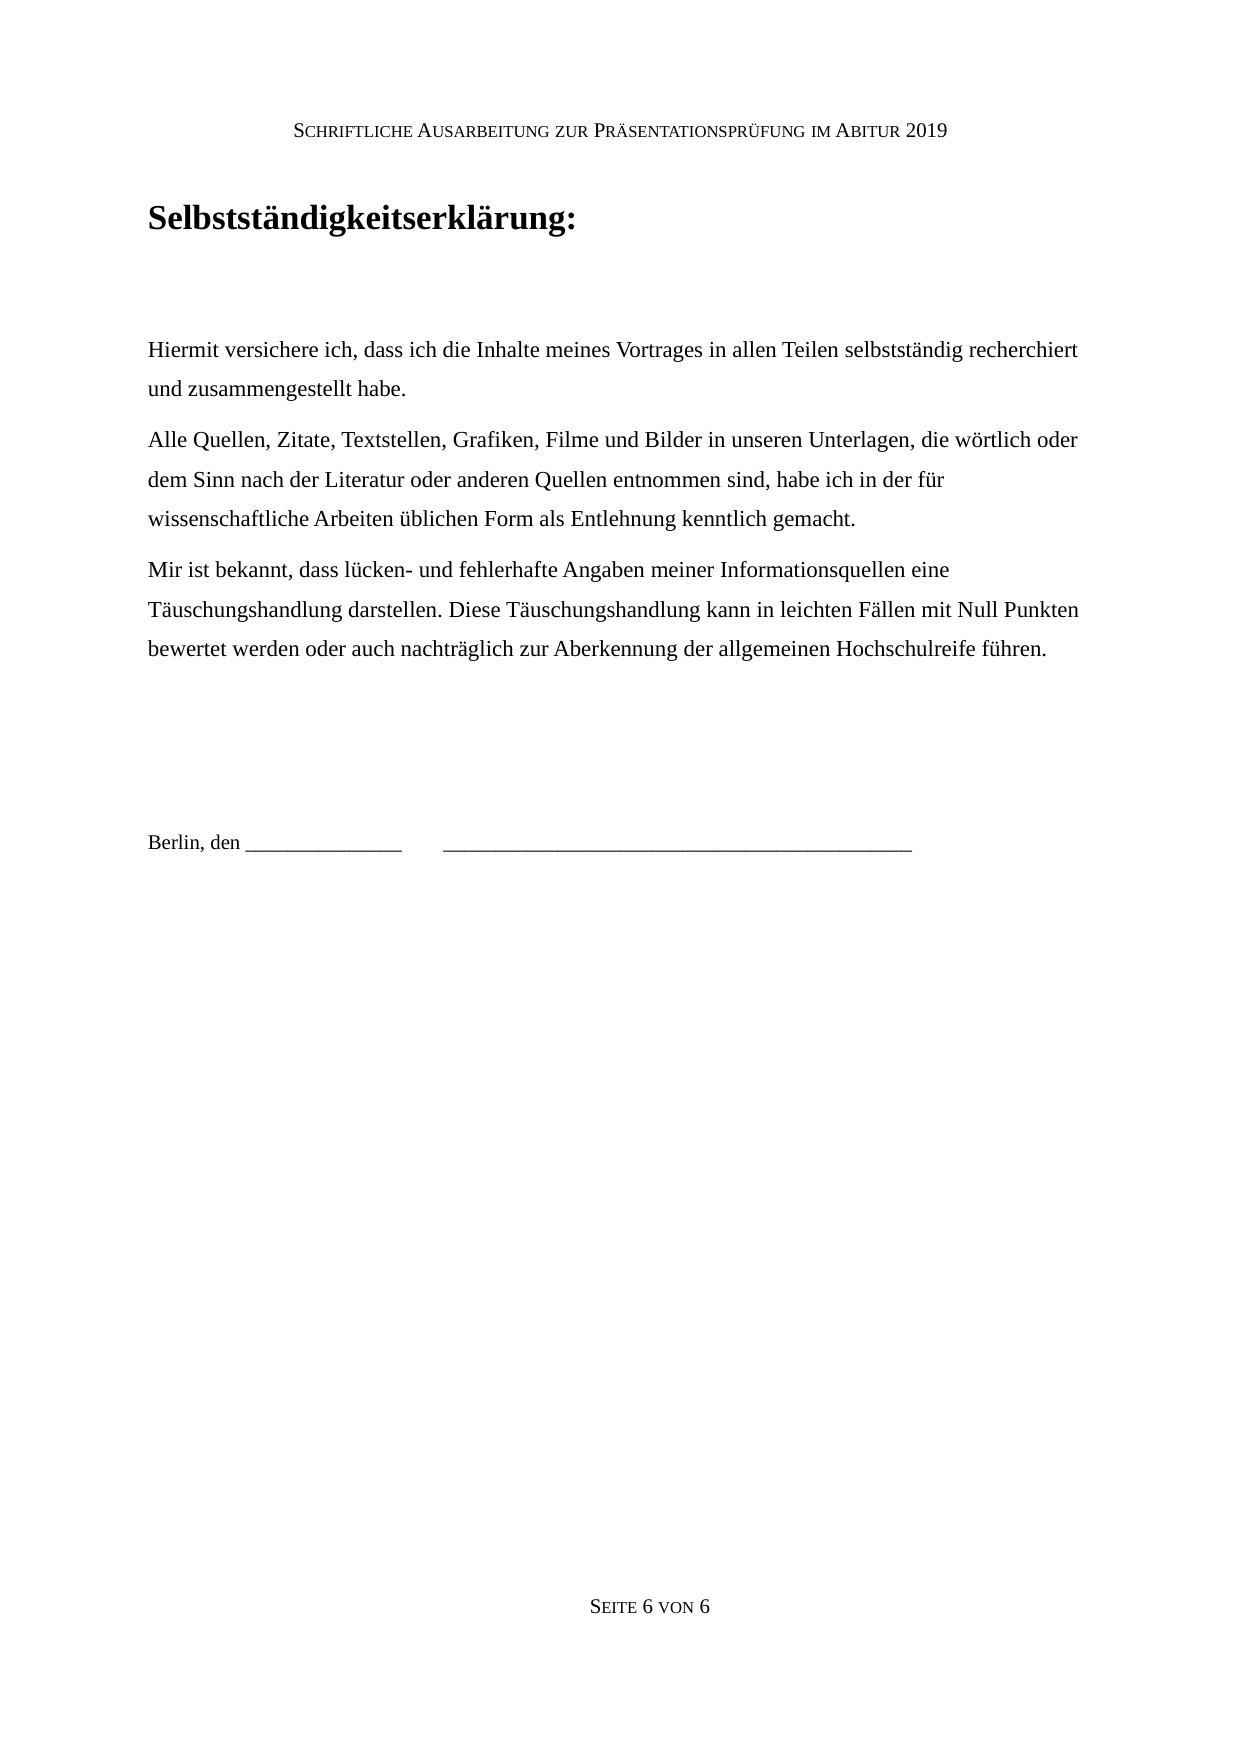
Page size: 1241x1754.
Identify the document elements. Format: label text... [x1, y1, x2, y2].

text Hiermit versichere ich, dass ich die Inhalte meines Vortrages in allen Teilen selbstständig recherchiert und zusammengestellt habe. [148, 336, 1093, 401]
text Berlin, den _______________ _____________________________________________ [148, 830, 1093, 854]
subtitle Selbstständigkeitserklärung: [148, 197, 1093, 237]
text Alle Quellen, Zitate, Textstellen, Grafiken, Filme und Bilder in unseren Unterlagen, die wörtlich oder dem Sinn nach der Literatur oder anderen Quellen entnommen sind, habe ich in der für wissenschaftliche Arbeiten üblichen Form als Entlehnung kenntlich gemacht. [148, 426, 1093, 532]
text Mir ist bekannt, dass lücken- und fehlerhafte Angaben meiner Informationsquellen eine Täuschungshandlung darstellen. Diese Täuschungshandlung kann in leichten Fällen mit Null Punkten bewertet werden oder auch nachträglich zur Aberkennung der allgemeinen Hochschulreife führen. [148, 557, 1093, 662]
